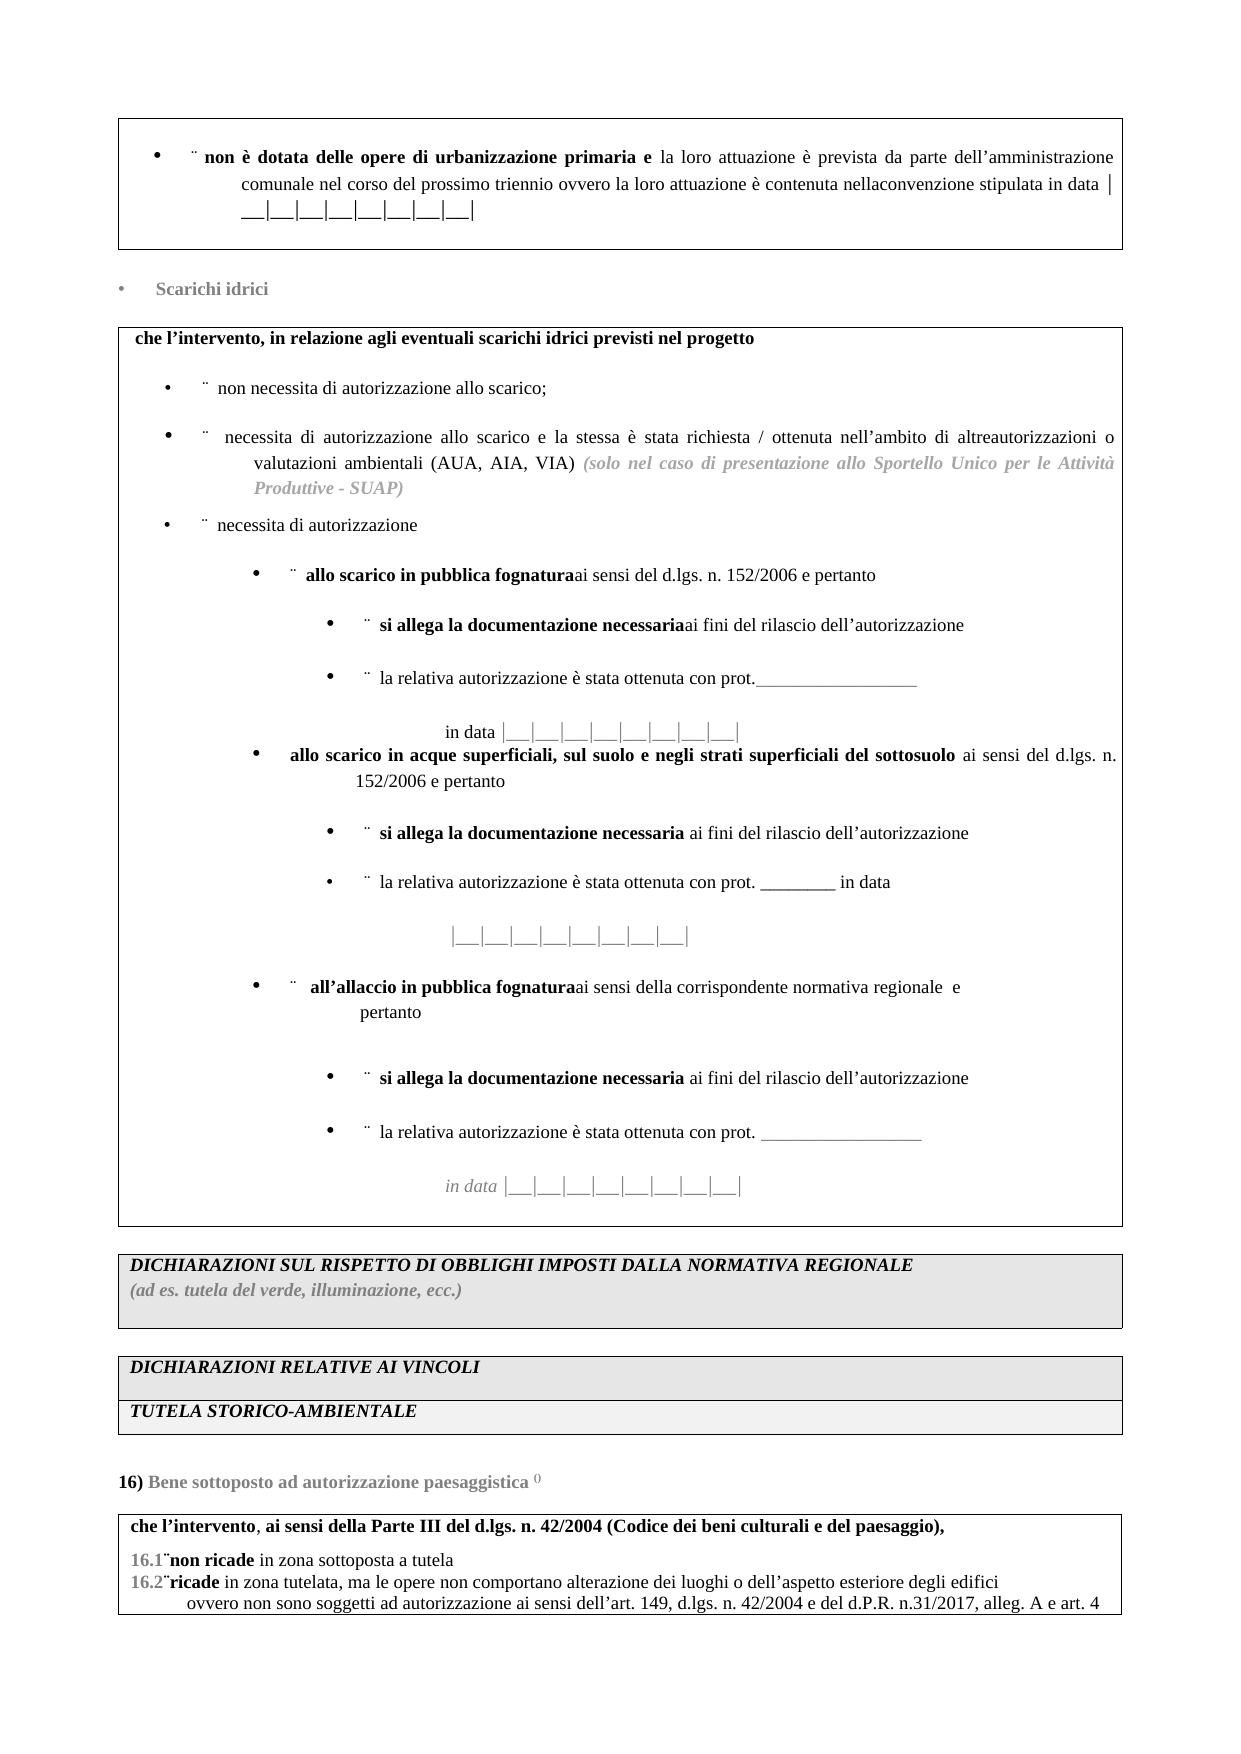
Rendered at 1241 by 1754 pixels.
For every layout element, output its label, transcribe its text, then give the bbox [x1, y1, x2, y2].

table_header che l’intervento, ai sensi della Parte III del d.lgs. n. 42/2004 (Codice dei beni culturali e del paesaggio), 16.1¨non ricade in zona sottoposta a tutela 16.2¨ricade in zona tutelata, ma le opere non comportano alterazione dei luoghi o dell’aspetto esteriore degli edifici ovvero non sono soggetti ad autorizzazione ai sensi dell’art. 149, d.lgs. n. 42/2004 e del d.P.R. n.31/2017, alleg. A e art. 4 [119, 1515, 1121, 1614]
table_cell TUTELA STORICO-AMBIENTALE [119, 1401, 1122, 1434]
table_header che l’area/immobile oggetto di intervento ¨ è dotata delle opere di urbanizzazione primaria ¨ non è dotata delle opere di urbanizzazione primaria e la loro attuazione è prevista da parte dell’amministrazione comunale nel corso del prossimo triennio ovvero la loro attuazione è contenuta nellaconvenzione stipulata in data |__|__|__|__|__|__|__|__| [119, 119, 1122, 249]
table_header che l’intervento, in relazione agli eventuali scarichi idrici previsti nel progetto ¨ non necessita di autorizzazione allo scarico; ¨ necessita di autorizzazione allo scarico e la stessa è stata richiesta / ottenuta nell’ambito di altreautorizzazioni o valutazioni ambientali (AUA, AIA, VIA) (solo nel caso di presentazione allo Sportello Unico per le Attività Produttive - SUAP) ¨ necessita di autorizzazione ¨ allo scarico in pubblica fognaturaai sensi del d.lgs. n. 152/2006 e pertanto ¨ si allega la documentazione necessariaai fini del rilascio dell’autorizzazione ¨ la relativa autorizzazione è stata ottenuta con prot.______________ in data |__|__|__|__|__|__|__|__| allo scarico in acque superficiali, sul suolo e negli strati superficiali del sottosuolo ai sensi del d.lgs. n. 152/2006 e pertanto ¨ si allega la documentazione necessaria ai fini del rilascio dell’autorizzazione ¨ la relativa autorizzazione è stata ottenuta con prot. ________ in data |__|__|__|__|__|__|__|__| ¨ all’allaccio in pubblica fognaturaai sensi della corrispondente normativa regionale e pertanto ¨ si allega la documentazione necessaria ai fini del rilascio dell’autorizzazione ¨ la relativa autorizzazione è stata ottenuta con prot. ______________ in data |__|__|__|__|__|__|__|__| [119, 328, 1122, 1226]
list Scarichi idrici [118, 277, 1122, 299]
text 16) Bene sottoposto ad autorizzazione paesaggistica () [118, 1471, 1122, 1492]
table_header DICHIARAZIONI SUL RISPETTO DI OBBLIGHI IMPOSTI DALLA NORMATIVA REGIONALE (ad es. tutela del verde, illuminazione, ecc.) [119, 1255, 1122, 1328]
table_header DICHIARAZIONI RELATIVE AI VINCOLI [119, 1357, 1122, 1400]
